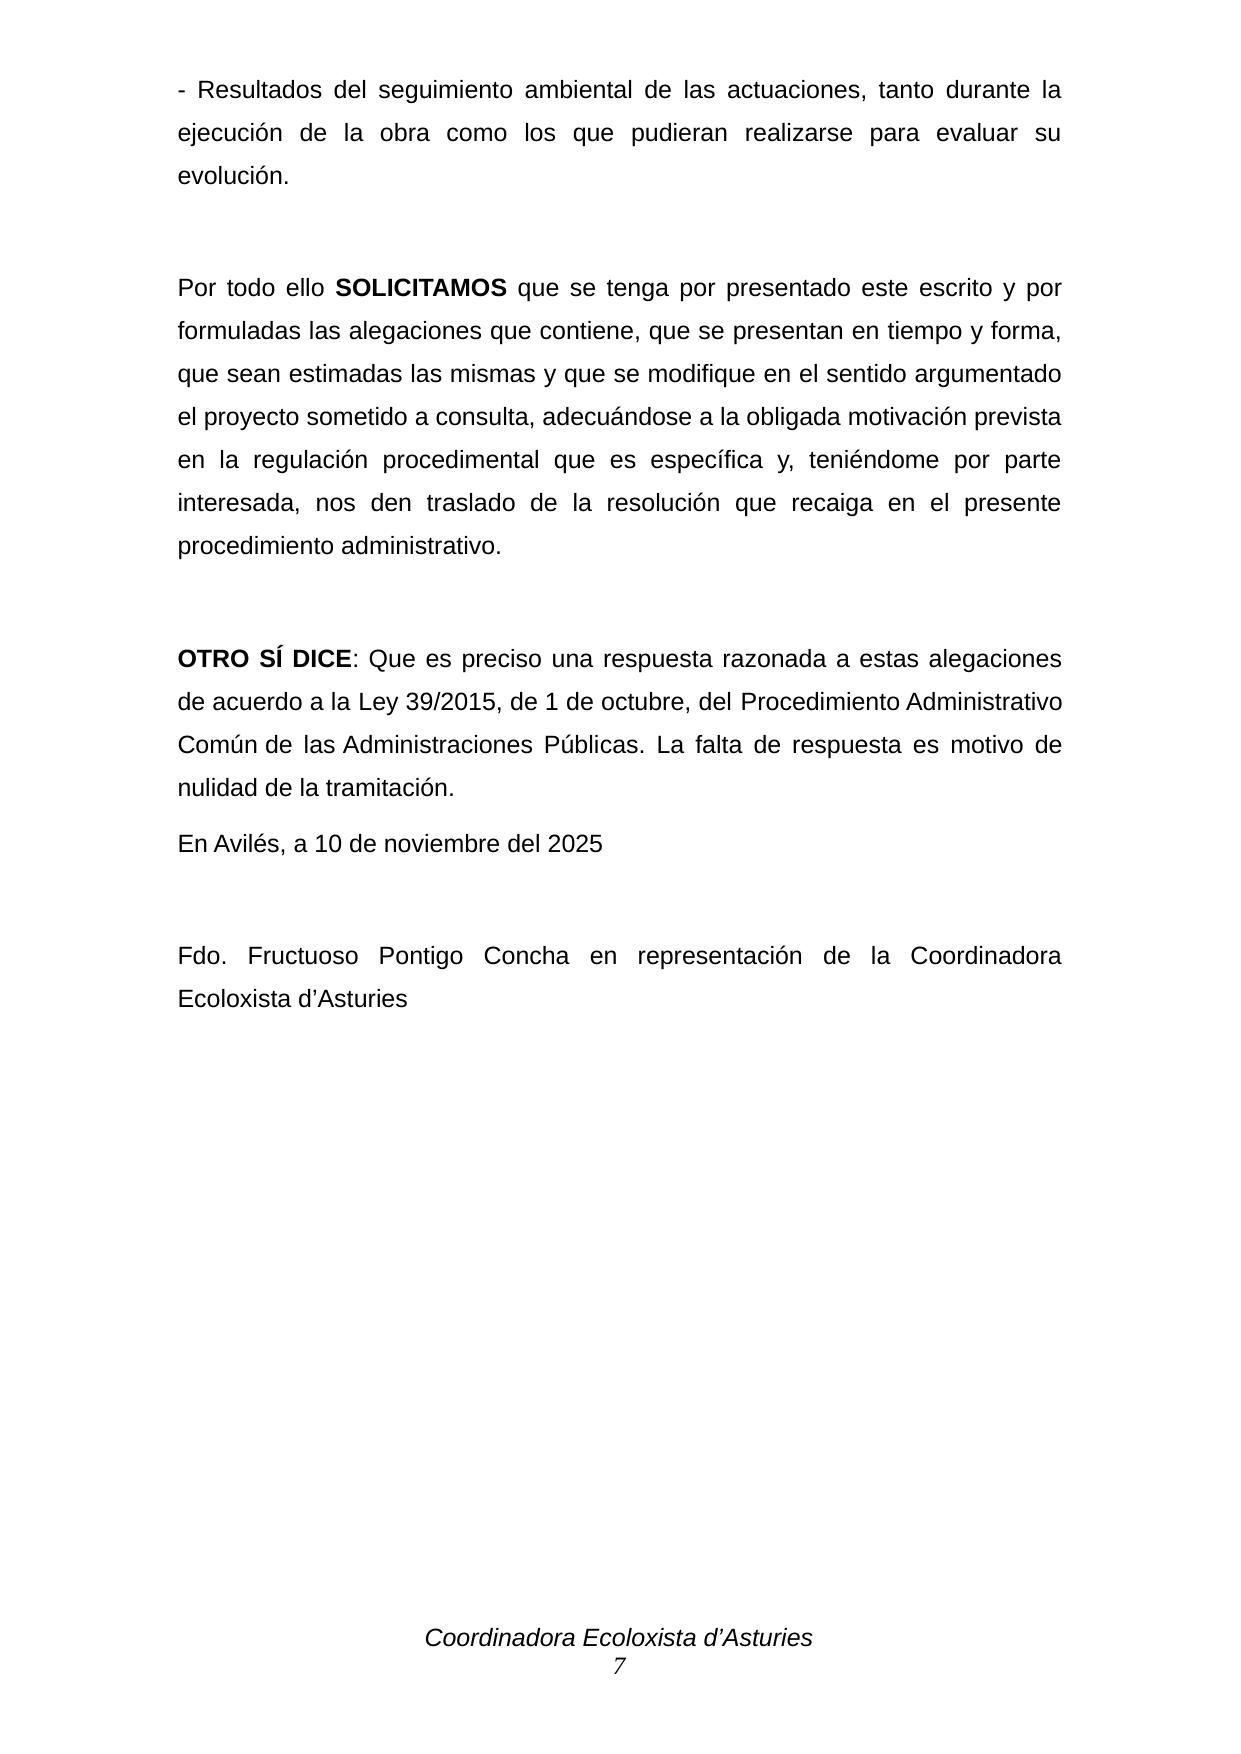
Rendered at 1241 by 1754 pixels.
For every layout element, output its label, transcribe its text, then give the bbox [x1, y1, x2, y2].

text Fdo. Fructuoso Pontigo Concha en representación de la Coordinadora Ecoloxista d’Asturies [177, 941, 1063, 1013]
text OTRO SÍ DICE: Que es preciso una respuesta razonada a estas alegaciones de acuerdo a la Ley 39/2015, de 1 de octubre, del Procedimiento Administrativo Común de las Administraciones Públicas. La falta de respuesta es motivo de nulidad de la tramitación. [177, 643, 1063, 802]
text En Avilés, a 10 de noviembre del 2025 [177, 829, 1063, 858]
text - Resultados del seguimiento ambiental de las actuaciones, tanto durante la ejecución de la obra como los que pudieran realizarse para evaluar su evolución. [177, 75, 1063, 190]
text Por todo ello SOLICITAMOS que se tenga por presentado este escrito y por formuladas las alegaciones que contiene, que se presentan en tiempo y forma, que sean estimadas las mismas y que se modifique en el sentido argumentado el proyecto sometido a consulta, adecuándose a la obligada motivación prevista en la regulación procedimental que es específica y, teniéndome por parte interesada, nos den traslado de la resolución que recaiga en el presente procedimiento administrativo. [177, 272, 1063, 560]
